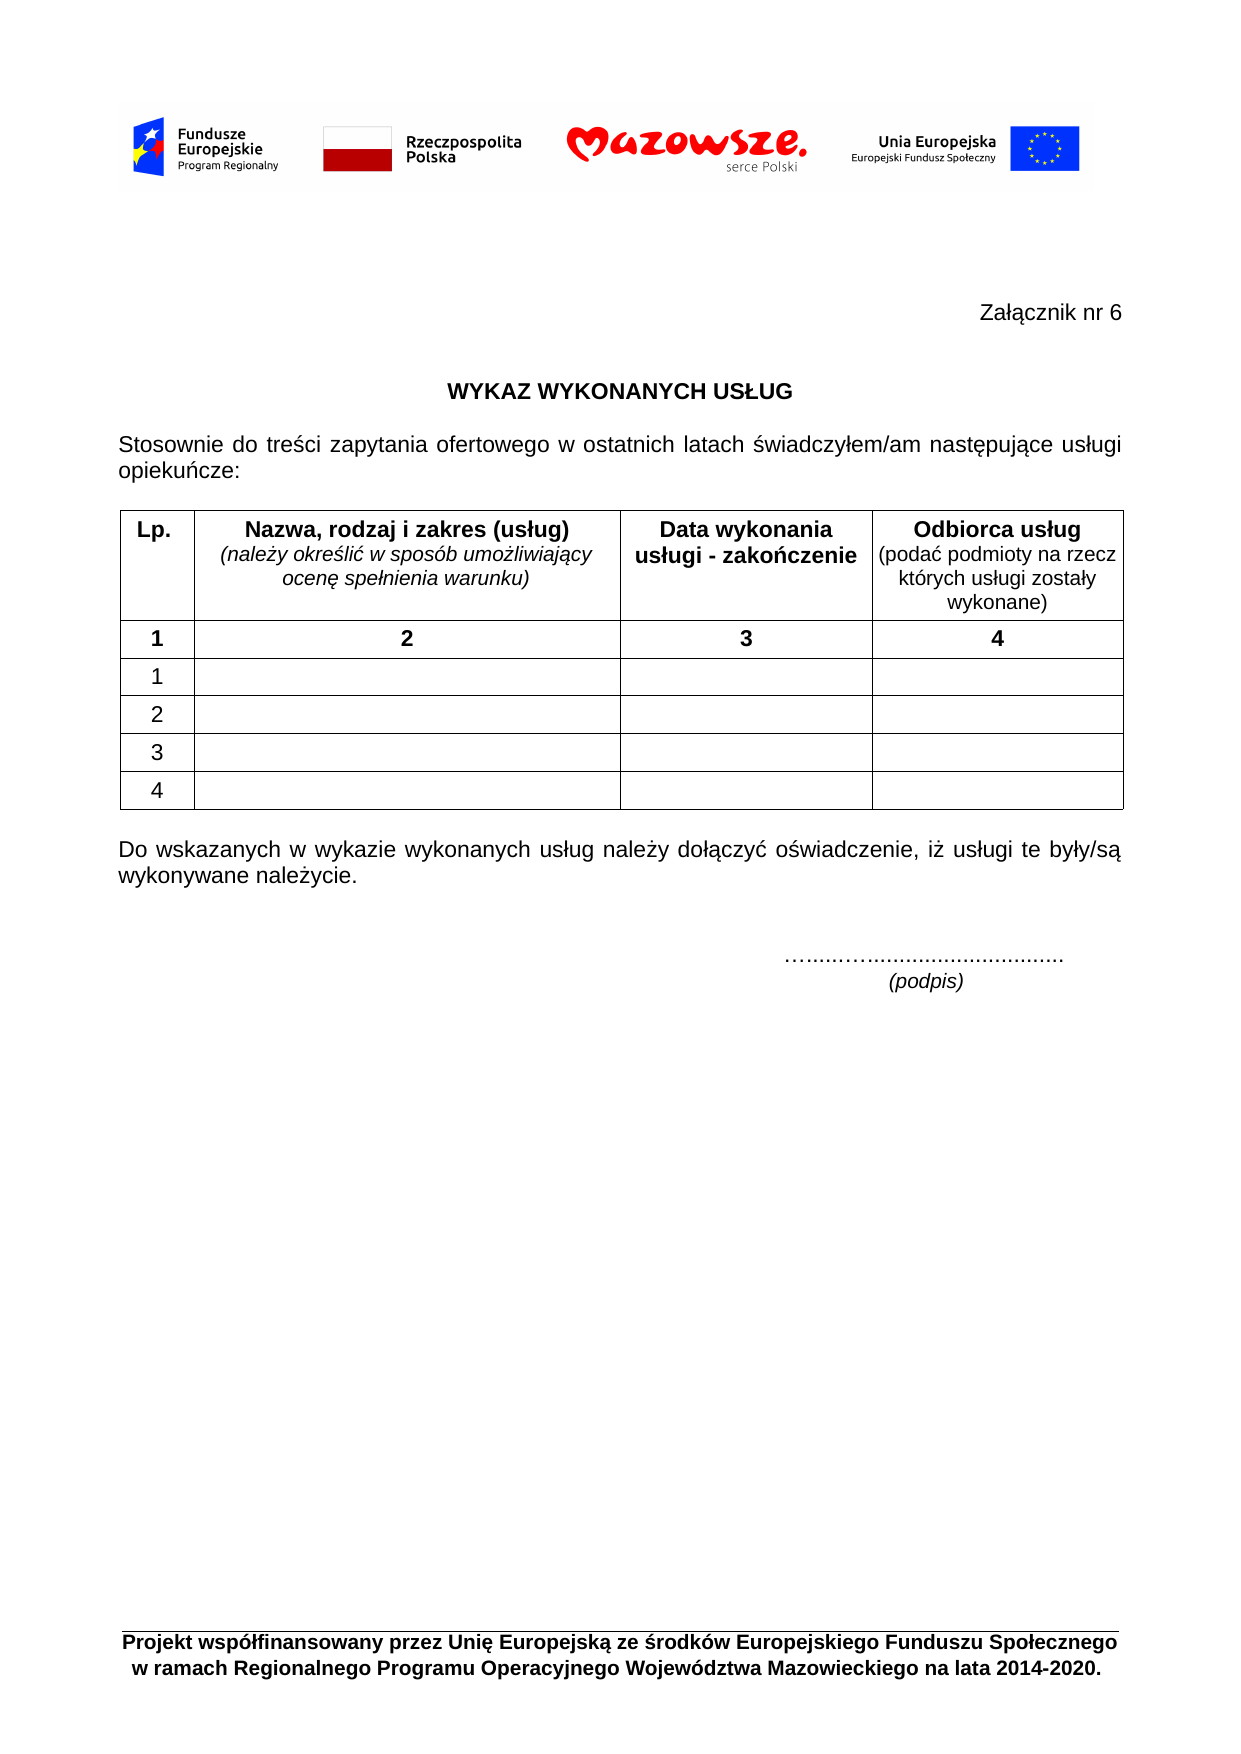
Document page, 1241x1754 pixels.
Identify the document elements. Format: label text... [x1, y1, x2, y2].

text Do wskazanych w wykazie wykonanych usług należy dołączyć oświadczenie, iż usługi te były/są wykonywane należycie. [118, 836, 1122, 888]
table_cell 1 [121, 659, 194, 695]
text WYKAZ WYKONANYCH USŁUG [118, 378, 1122, 404]
table_cell [195, 659, 620, 695]
table_cell 3 [621, 621, 872, 657]
table_header Odbiorca usług (podać podmioty na rzecz których usługi zostały wykonane) [873, 511, 1123, 619]
table_cell [873, 659, 1123, 695]
table_cell 4 [121, 772, 194, 809]
table_cell [873, 772, 1123, 809]
table_cell [621, 696, 872, 733]
table_cell 1 [121, 621, 194, 657]
picture [118, 102, 1094, 191]
text (podpis) [118, 967, 1122, 994]
table_cell [621, 772, 872, 809]
text Załącznik nr 6 [118, 299, 1122, 325]
table_header Data wykonania usługi - zakończenie [621, 511, 872, 619]
table_cell [195, 696, 620, 733]
table_header Nazwa, rodzaj i zakres (usług) (należy określić w sposób umożliwiający ocenę spełnienia warunku) [195, 511, 620, 619]
table_cell 2 [195, 621, 620, 657]
table_cell [873, 734, 1123, 771]
table_cell 4 [873, 621, 1123, 657]
text …......…............................... [118, 941, 1122, 967]
table_cell [195, 734, 620, 771]
text Stosownie do treści zapytania ofertowego w ostatnich latach świadczyłem/am następujące usługi opiekuńcze: [118, 431, 1122, 483]
table_cell 2 [121, 696, 194, 733]
table_cell [873, 696, 1123, 733]
table_cell [195, 772, 620, 809]
table_cell [621, 734, 872, 771]
table_cell 3 [121, 734, 194, 771]
table_cell [621, 659, 872, 695]
table_header Lp. [121, 511, 194, 619]
